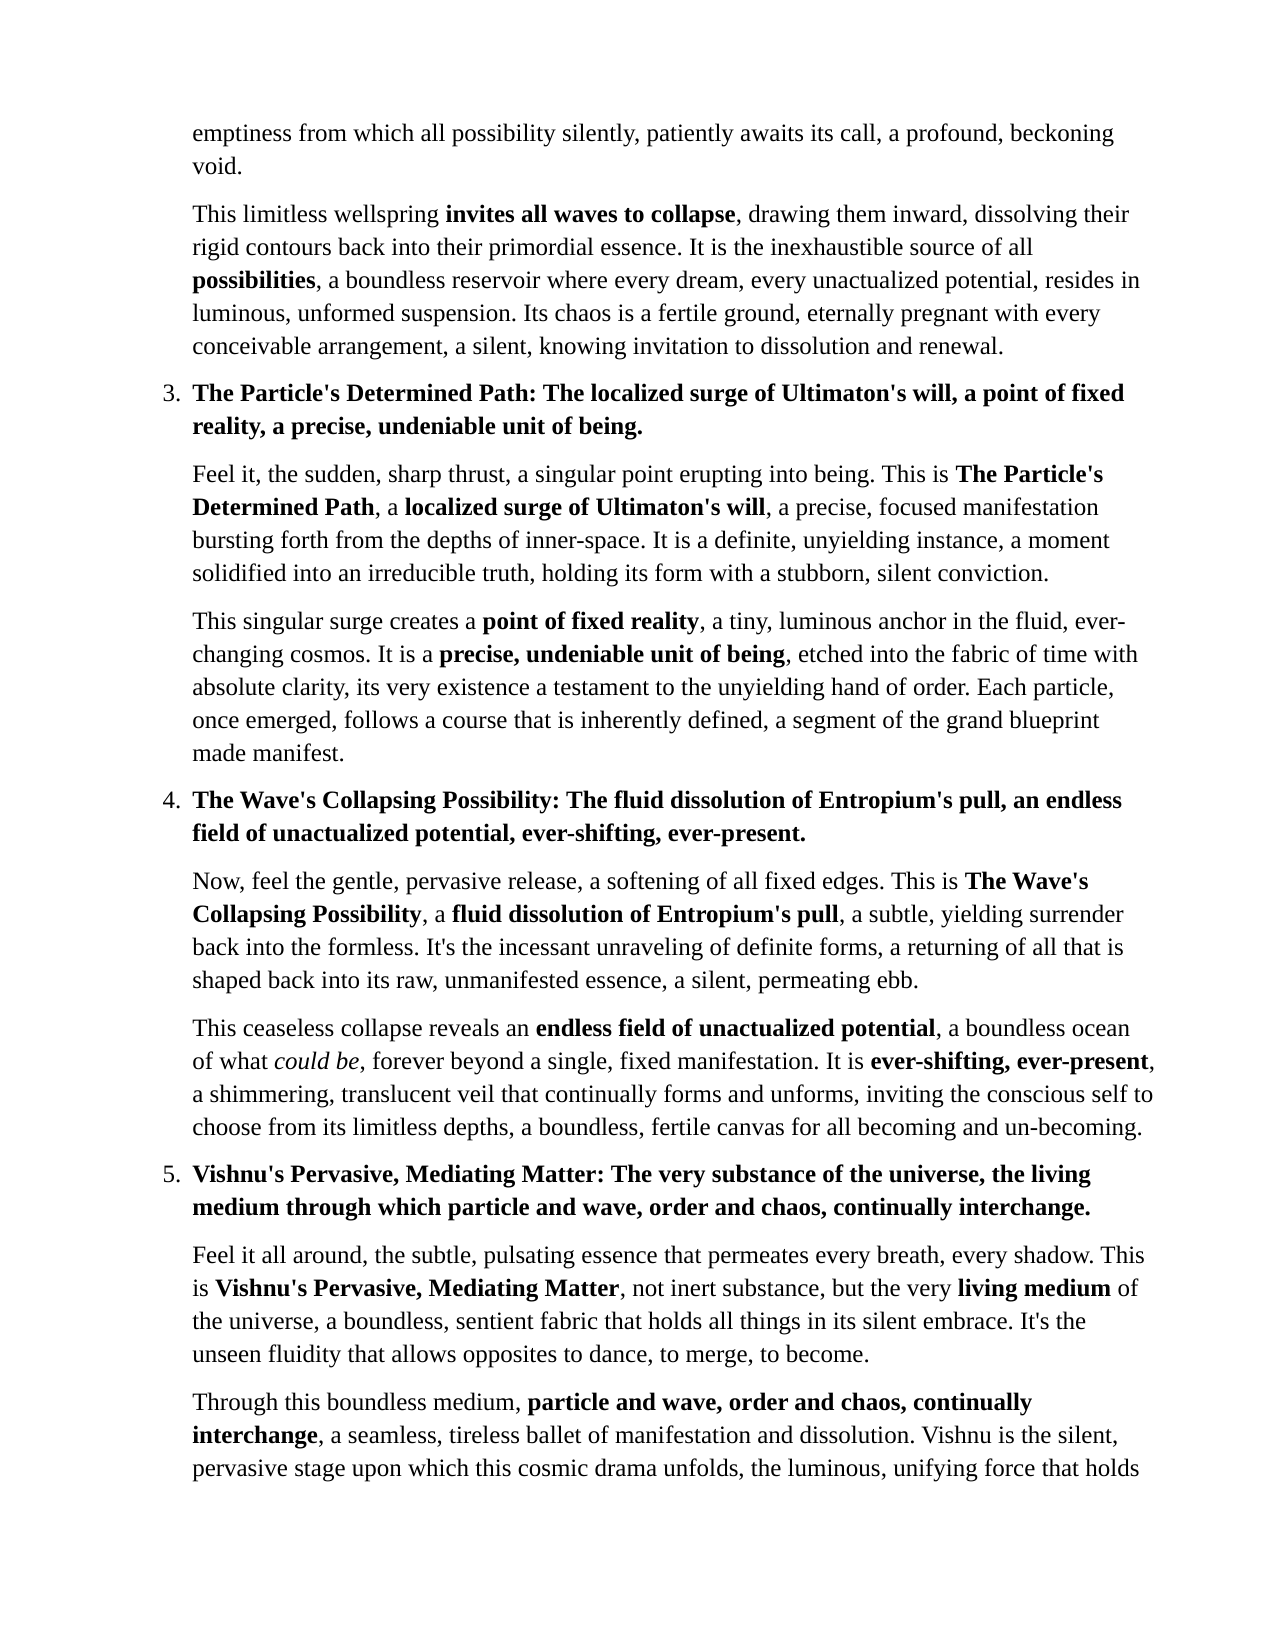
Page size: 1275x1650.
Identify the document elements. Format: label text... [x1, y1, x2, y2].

list This ceaseless collapse reveals an endless field of unactualized potential, a boundless ocean of what could be, forever beyond a single, fixed manifestation. It is ever-shifting, ever-present, a shimmering, translucent veil that continually forms and unforms, inviting the conscious self to choose from its limitless depths, a boundless, fertile canvas for all becoming and un-becoming. [162, 1013, 1157, 1141]
list Now, feel the gentle, pervasive release, a softening of all fixed edges. This is The Wave's Collapsing Possibility, a fluid dissolution of Entropium's pull, a subtle, yielding surrender back into the formless. It's the incessant unraveling of definite forms, a returning of all that is shaped back into its raw, unmanifested essence, a silent, permeating ebb. [162, 866, 1157, 994]
list emptiness from which all possibility silently, patiently awaits its call, a profound, beckoning void. [162, 118, 1157, 180]
list Feel it, the sudden, sharp thrust, a singular point erupting into being. This is The Particle's Determined Path, a localized surge of Ultimaton's will, a precise, focused manifestation bursting forth from the depths of inner-space. It is a definite, unyielding instance, a moment solidified into an irreducible truth, holding its form with a stubborn, silent conviction. [162, 459, 1157, 587]
list This limitless wellspring invites all waves to collapse, drawing them inward, dissolving their rigid contours back into their primordial essence. It is the inexhaustible source of all possibilities, a boundless reservoir where every dream, every unactualized potential, resides in luminous, unformed suspension. Its chaos is a fertile ground, eternally pregnant with every conceivable arrangement, a silent, knowing invitation to dissolution and renewal. [162, 199, 1157, 359]
list Through this boundless medium, particle and wave, order and chaos, continually interchange, a seamless, tireless ballet of manifestation and dissolution. Vishnu is the silent, pervasive stage upon which this cosmic drama unfolds, the luminous, unifying force that holds [162, 1387, 1157, 1481]
list Feel it all around, the subtle, pulsating essence that permeates every breath, every shadow. This is Vishnu's Pervasive, Mediating Matter, not inert substance, but the very living medium of the universe, a boundless, sentient fabric that holds all things in its silent embrace. It's the unseen fluidity that allows opposites to dance, to merge, to become. [162, 1240, 1157, 1368]
list This singular surge creates a point of fixed reality, a tiny, luminous anchor in the fluid, ever-changing cosmos. It is a precise, undeniable unit of being, etched into the fabric of time with absolute clarity, its very existence a testament to the unyielding hand of order. Each particle, once emerged, follows a course that is inherently defined, a segment of the grand blueprint made manifest. [162, 606, 1157, 767]
list Vishnu's Pervasive, Mediating Matter: The very substance of the universe, the living medium through which particle and wave, order and chaos, continually interchange. [162, 1159, 1157, 1221]
list The Wave's Collapsing Possibility: The fluid dissolution of Entropium's pull, an endless field of unactualized potential, ever-shifting, ever-present. [162, 785, 1157, 847]
list The Particle's Determined Path: The localized surge of Ultimaton's will, a point of fixed reality, a precise, undeniable unit of being. [162, 378, 1157, 440]
